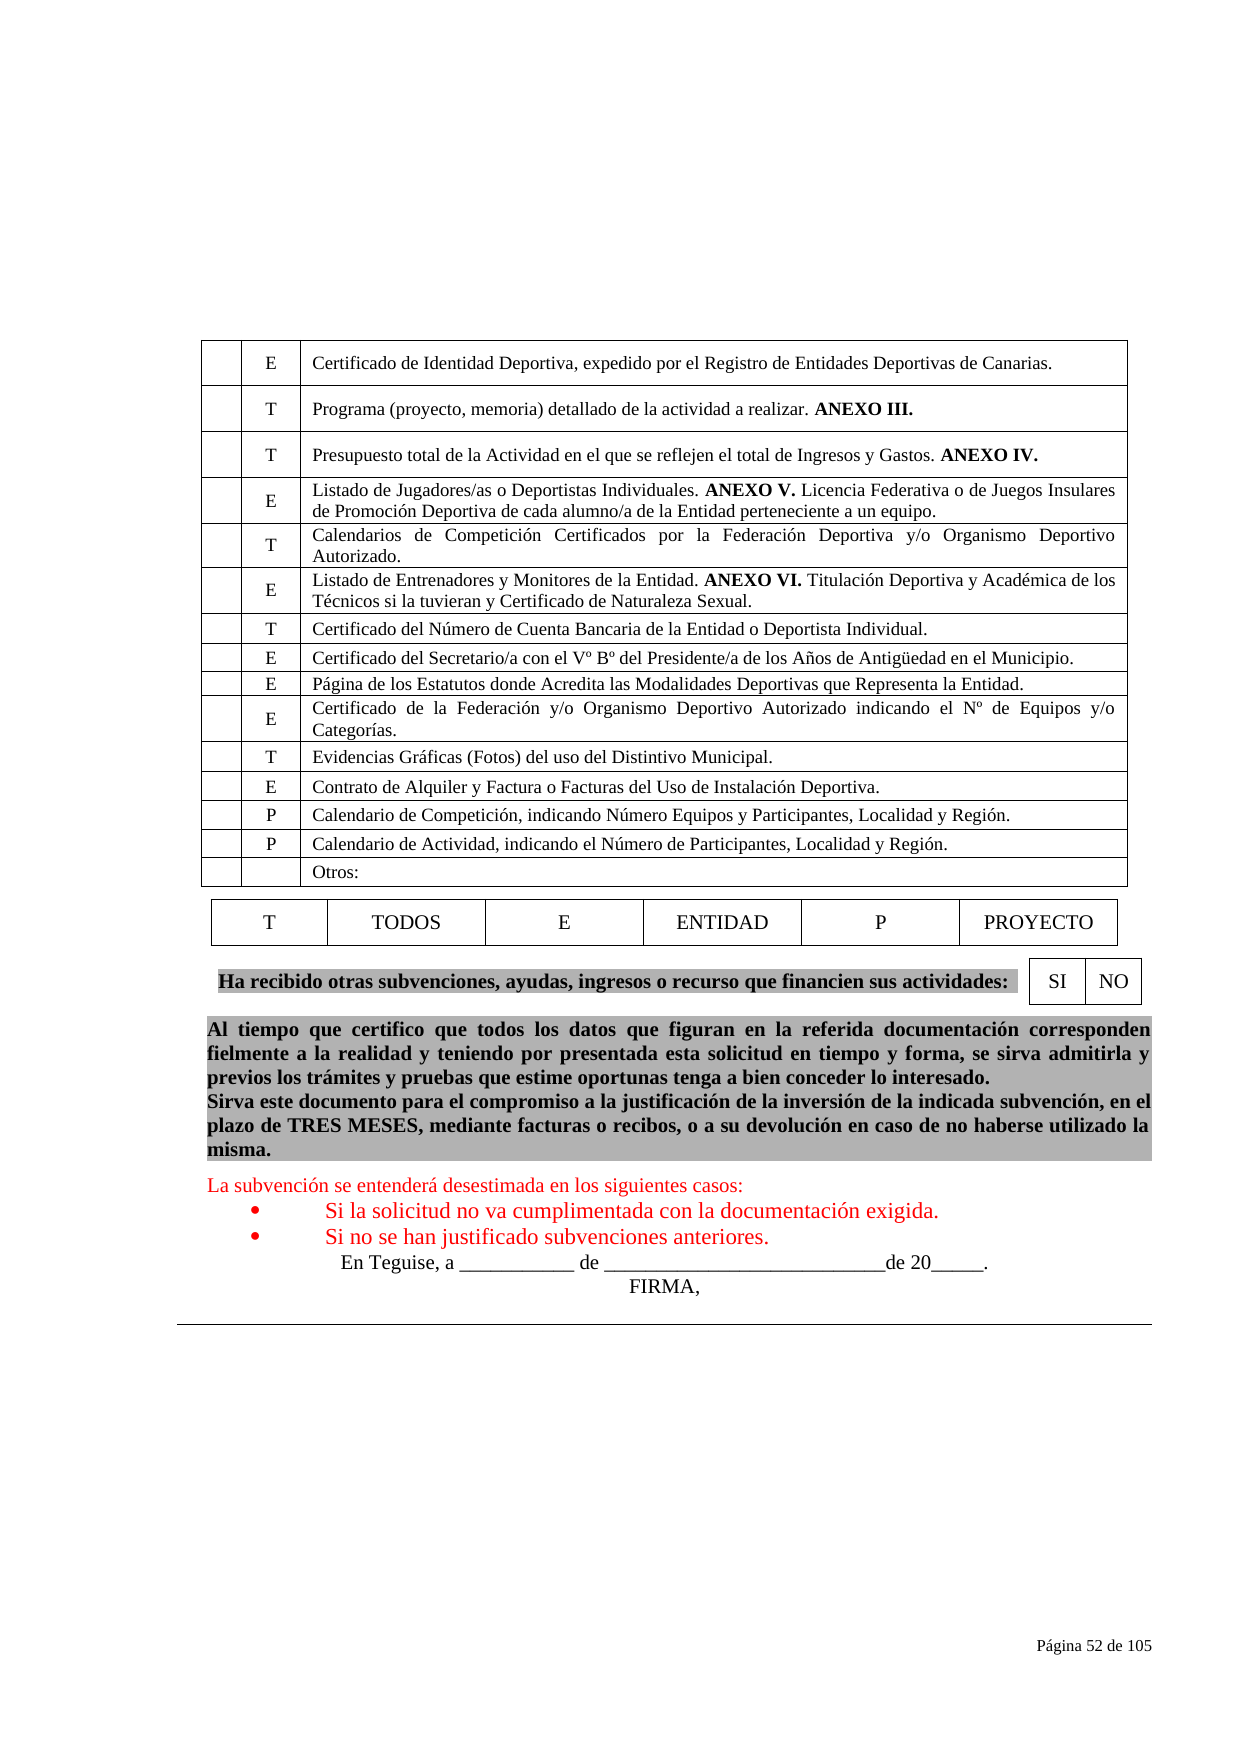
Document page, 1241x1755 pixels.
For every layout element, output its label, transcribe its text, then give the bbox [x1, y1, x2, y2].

text Sirva este documento para el compromiso a la justificación de la inversión de la indicada subvención, en el plazo de TRES MESES, mediante facturas o recibos, o a su devolución en caso de no haberse utilizado la misma. [207, 1089, 1152, 1161]
table_cell [202, 742, 241, 771]
table_header NO [1086, 959, 1141, 1003]
table_cell [202, 386, 241, 431]
table_cell [202, 568, 241, 612]
table_cell Evidencias Gráficas (Fotos) del uso del Distintivo Municipal. [301, 742, 1127, 771]
table_cell Certificado del Secretario/a con el Vº Bº del Presidente/a de los Años de Antigüedad en el Municipio. [301, 644, 1127, 671]
text Al tiempo que certifico que todos los datos que figuran en la referida documentación corresponden fielmente a la realidad y teniendo por presentada esta solicitud en tiempo y forma, se sirva admitirla y previos los trámites y pruebas que estime oportunas tenga a bien conceder lo interesado. [207, 1016, 1152, 1089]
table_cell [202, 478, 241, 523]
table_cell [202, 672, 241, 695]
table_cell E [242, 341, 300, 385]
table_cell Certificado de Identidad Deportiva, expedido por el Registro de Entidades Deportivas de Canarias. [301, 341, 1127, 385]
table_cell E [242, 478, 300, 523]
table_header PROYECTO [960, 900, 1117, 945]
table_cell T [242, 432, 300, 477]
table_cell [202, 644, 241, 671]
table_cell T [242, 742, 300, 771]
text FIRMA, [177, 1274, 1152, 1298]
table_header T [212, 900, 327, 945]
table_cell E [242, 696, 300, 741]
table_cell Listado de Jugadores/as o Deportistas Individuales. ANEXO V. Licencia Federativa o de Juegos Insulares de Promoción Deportiva de cada alumno/a de la Entidad perteneciente a un equipo. [301, 478, 1127, 523]
table_header SI [1030, 959, 1085, 1003]
table_cell Página de los Estatutos donde Acredita las Modalidades Deportivas que Representa la Entidad. [301, 672, 1127, 695]
table_cell [202, 696, 241, 741]
table_cell Contrato de Alquiler y Factura o Facturas del Uso de Instalación Deportiva. [301, 772, 1127, 800]
table_cell [202, 614, 241, 643]
table_header ENTIDAD [644, 900, 801, 945]
table_cell Calendario de Actividad, indicando el Número de Participantes, Localidad y Región. [301, 830, 1127, 857]
table_cell Listado de Entrenadores y Monitores de la Entidad. ANEXO VI. Titulación Deportiva y Académica de los Técnicos si la tuvieran y Certificado de Naturaleza Sexual. [301, 568, 1127, 612]
table_cell T [242, 524, 300, 567]
table_cell E [242, 644, 300, 671]
table_cell Calendarios de Competición Certificados por la Federación Deportiva y/o Organismo Deportivo Autorizado. [301, 524, 1127, 567]
table_cell [202, 830, 241, 857]
table_cell E [242, 772, 300, 800]
table_cell Otros: [301, 858, 1127, 886]
list Si la solicitud no va cumplimentada con la documentación exigida. [251, 1197, 1152, 1223]
table_cell [202, 341, 241, 385]
text En Teguise, a ___________ de ___________________________de 20_____. [177, 1249, 1152, 1274]
table_cell Calendario de Competición, indicando Número Equipos y Participantes, Localidad y Región. [301, 801, 1127, 828]
table_cell T [242, 386, 300, 431]
table_cell Certificado de la Federación y/o Organismo Deportivo Autorizado indicando el Nº de Equipos y/o Categorías. [301, 696, 1127, 741]
table_cell Presupuesto total de la Actividad en el que se reflejen el total de Ingresos y Gastos. ANEXO IV. [301, 432, 1127, 477]
table_header Ha recibido otras subvenciones, ayudas, ingresos o recurso que financien sus actividades: [177, 958, 1029, 1003]
table_cell [202, 801, 241, 828]
table_cell E [242, 568, 300, 612]
table_cell E [242, 672, 300, 695]
table_cell P [242, 830, 300, 857]
table_cell Certificado del Número de Cuenta Bancaria de la Entidad o Deportista Individual. [301, 614, 1127, 643]
table_header TODOS [328, 900, 485, 945]
table_cell Programa (proyecto, memoria) detallado de la actividad a realizar. ANEXO III. [301, 386, 1127, 431]
table_cell P [242, 801, 300, 828]
table_cell [202, 432, 241, 477]
text La subvención se entenderá desestimada en los siguientes casos: [207, 1173, 1152, 1197]
table_cell [202, 524, 241, 567]
table_cell [202, 858, 241, 886]
table_header E [486, 900, 643, 945]
table_cell [242, 858, 300, 886]
table_cell [202, 772, 241, 800]
table_header P [802, 900, 959, 945]
list Si no se han justificado subvenciones anteriores. [251, 1223, 1152, 1249]
table_cell T [242, 614, 300, 643]
